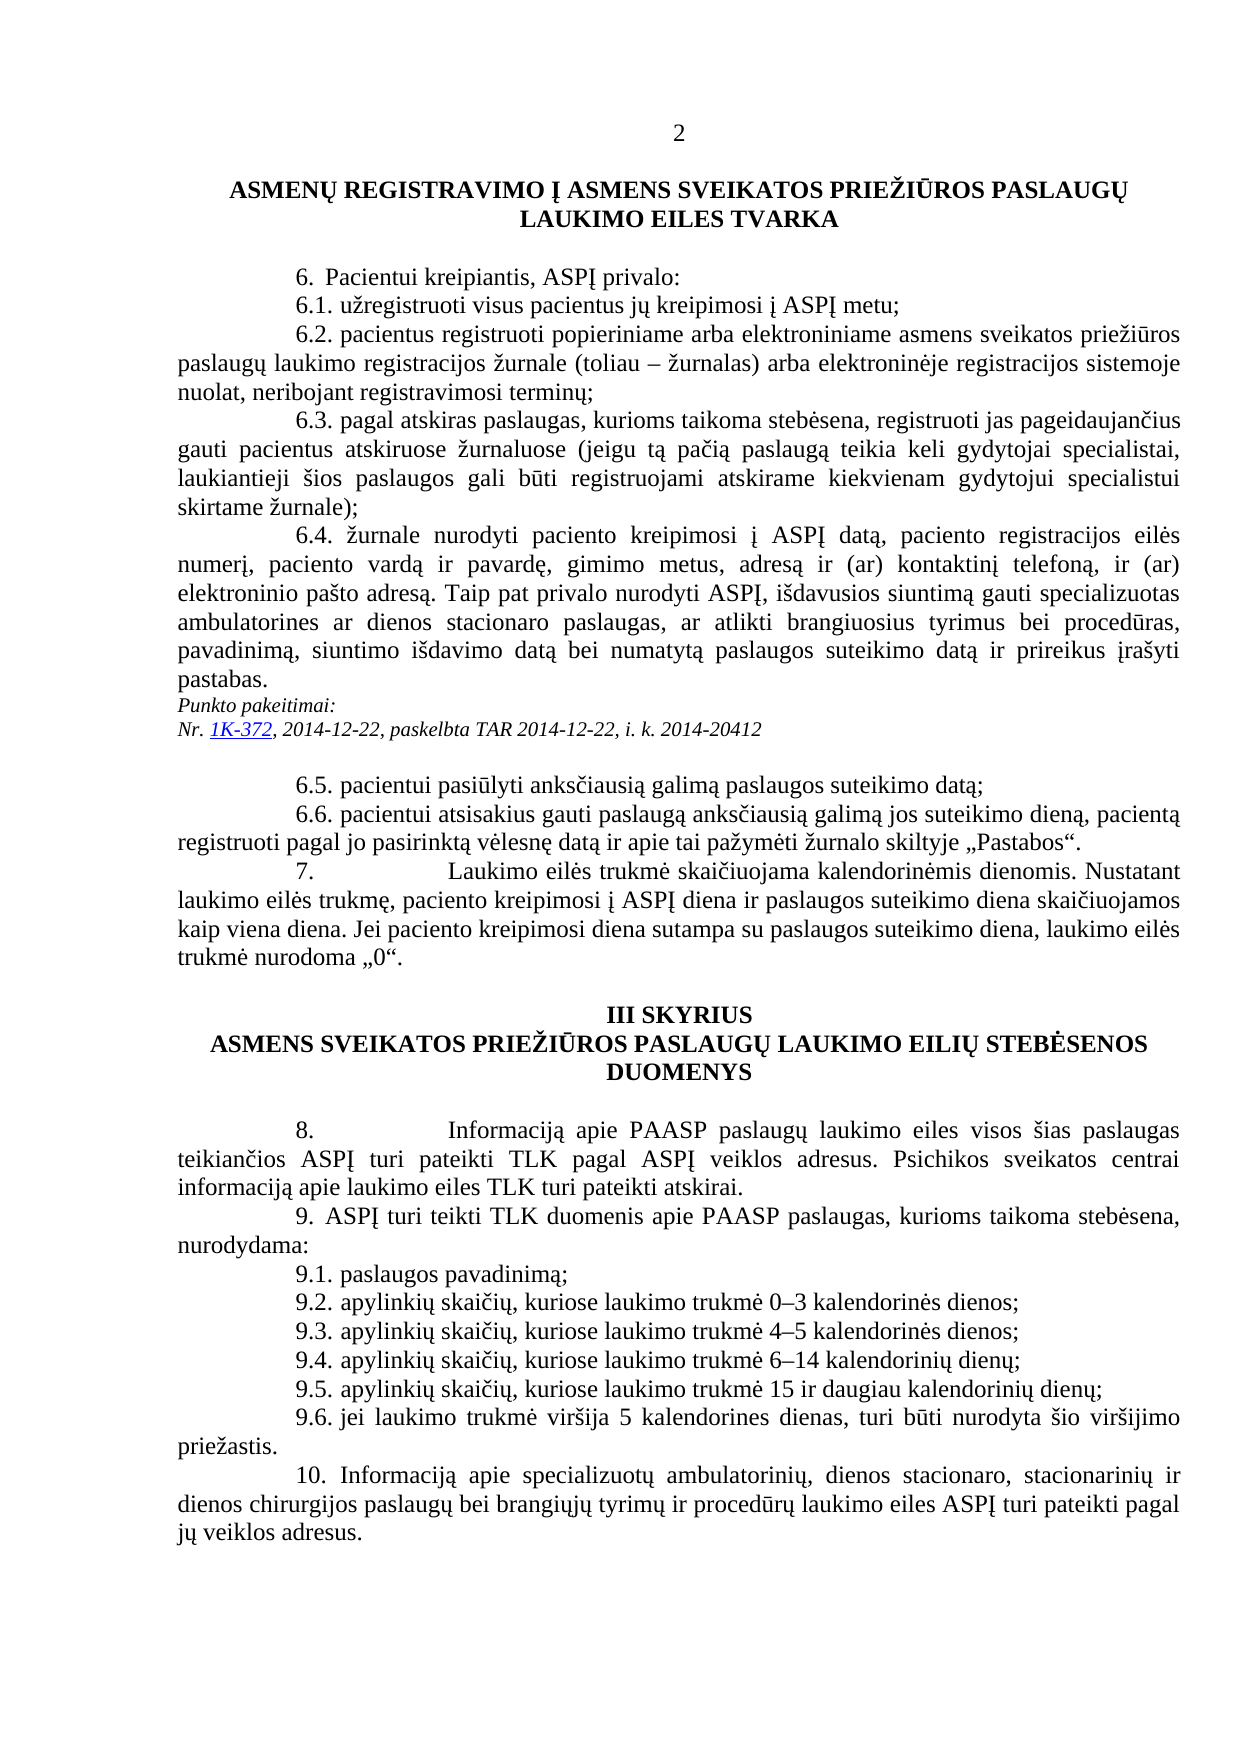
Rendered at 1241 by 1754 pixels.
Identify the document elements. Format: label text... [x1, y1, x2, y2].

text 8. Informaciją apie PAASP paslaugų laukimo eiles visos šias paslaugas teikiančios ASPĮ turi pateikti TLK pagal ASPĮ veiklos adresus. Psichikos sveikatos centrai informaciją apie laukimo eiles TLK turi pateikti atskirai. [177, 1115, 1181, 1201]
text 6.2. pacientus registruoti popieriniame arba elektroniniame asmens sveikatos priežiūros paslaugų laukimo registracijos žurnale (toliau – žurnalas) arba elektroninėje registracijos sistemoje nuolat, neribojant registravimosi terminų; [177, 319, 1181, 406]
text 6.1. užregistruoti visus pacientus jų kreipimosi į ASPĮ metu; [295, 291, 1181, 319]
text 9.1. paslaugos pavadinimą; [295, 1259, 1181, 1287]
text 9.3. apylinkių skaičių, kuriose laukimo trukmė 4–5 kalendorinės dienos; [295, 1316, 1181, 1345]
text 6. Pacientui kreipiantis, ASPĮ privalo: [295, 262, 1181, 291]
text 10. Informaciją apie specializuotų ambulatorinių, dienos stacionaro, stacionarinių ir dienos chirurgijos paslaugų bei brangiųjų tyrimų ir procedūrų laukimo eiles ASPĮ turi pateikti pagal jų veiklos adresus. [177, 1460, 1181, 1546]
text 9.2. apylinkių skaičių, kuriose laukimo trukmė 0–3 kalendorinės dienos; [295, 1287, 1181, 1316]
text 6.4. žurnale nurodyti paciento kreipimosi į ASPĮ datą, paciento registracijos eilės numerį, paciento vardą ir pavardę, gimimo metus, adresą ir (ar) kontaktinį telefoną, ir (ar) elektroninio pašto adresą. Taip pat privalo nurodyti ASPĮ, išdavusios siuntimą gauti specializuotas ambulatorines ar dienos stacionaro paslaugas, ar atlikti brangiuosius tyrimus bei procedūras, pavadinimą, siuntimo išdavimo datą bei numatytą paslaugos suteikimo datą ir prireikus įrašyti pastabas. [177, 521, 1181, 693]
text III SKYRIUS [177, 1000, 1181, 1029]
text 7. Laukimo eilės trukmė skaičiuojama kalendorinėmis dienomis. Nustatant laukimo eilės trukmę, paciento kreipimosi į ASPĮ diena ir paslaugos suteikimo diena skaičiuojamos kaip viena diena. Jei paciento kreipimosi diena sutampa su paslaugos suteikimo diena, laukimo eilės trukmė nurodoma „0“. [177, 856, 1181, 971]
text 9.4. apylinkių skaičių, kuriose laukimo trukmė 6–14 kalendorinių dienų; [295, 1345, 1181, 1374]
text 9. ASPĮ turi teikti TLK duomenis apie PAASP paslaugas, kurioms taikoma stebėsena, nurodydama: [177, 1201, 1181, 1259]
text ASMENŲ REGISTRAVIMO Į ASMENS SVEIKATOS PRIEŽIŪROS PASLAUGŲ LAUKIMO EILES TVARKA [177, 176, 1181, 233]
text Punkto pakeitimai: [177, 693, 1181, 717]
text ASMENS SVEIKATOS PRIEŽIŪROS PASLAUGŲ LAUKIMO EILIŲ STEBĖSENOS DUOMENYS [177, 1029, 1181, 1086]
text 9.5. apylinkių skaičių, kuriose laukimo trukmė 15 ir daugiau kalendorinių dienų; [295, 1374, 1181, 1402]
text 9.6. jei laukimo trukmė viršija 5 kalendorines dienas, turi būti nurodyta šio viršijimo priežastis. [177, 1402, 1181, 1460]
text 6.6. pacientui atsisakius gauti paslaugą anksčiausią galimą jos suteikimo dieną, pacientą registruoti pagal jo pasirinktą vėlesnę datą ir apie tai pažymėti žurnalo skiltyje „Pastabos“. [177, 799, 1181, 856]
text 6.3. pagal atskiras paslaugas, kurioms taikoma stebėsena, registruoti jas pageidaujančius gauti pacientus atskiruose žurnaluose (jeigu tą pačią paslaugą teikia keli gydytojai specialistai, laukiantieji šios paslaugos gali būti registruojami atskirame kiekvienam gydytojui specialistui skirtame žurnale); [177, 406, 1181, 521]
text 6.5. pacientui pasiūlyti anksčiausią galimą paslaugos suteikimo datą; [295, 770, 1181, 799]
text Nr. 1K-372, 2014-12-22, paskelbta TAR 2014-12-22, i. k. 2014-20412 [177, 717, 1181, 741]
